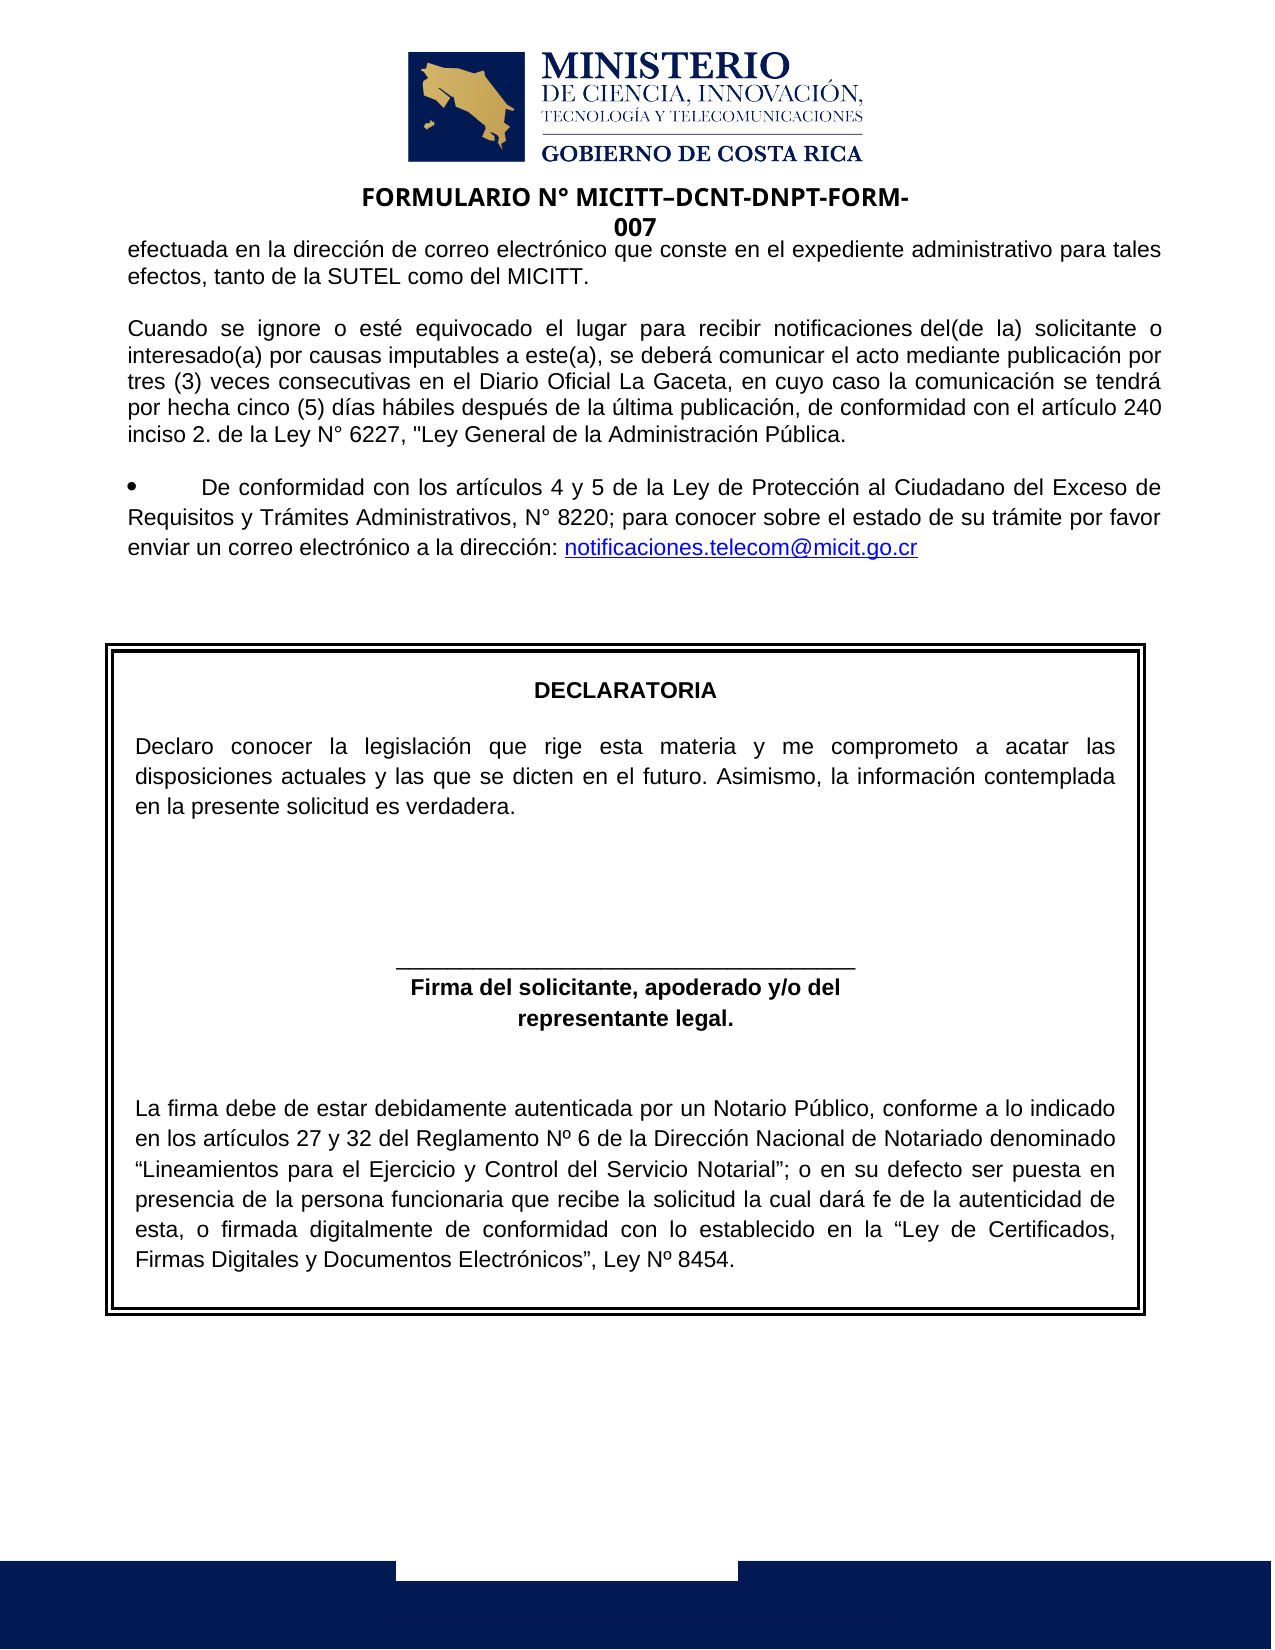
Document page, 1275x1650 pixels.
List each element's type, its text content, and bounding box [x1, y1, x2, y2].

table_header DECLARATORIA Declaro conocer la legislación que rige esta materia y me comprometo a acatar las disposiciones actuales y las que se dicten en el futuro. Asimismo, la información contemplada en la presente solicitud es verdadera. [110, 646, 1141, 823]
table_cell ____________________________________ Firma del solicitante, apoderado y/o del representante legal. La firma debe de estar debidamente autenticada por un Notario Público, conforme a lo indicado en los artículos 27 y 32 del Reglamento Nº 6 de la Dirección Nacional de Notariado denominado “Lineamientos para el Ejercicio y Control del Servicio Notarial”; o en su defecto ser puesta en presencia de la persona funcionaria que recibe la solicitud la cual dará fe de la autenticidad de esta, o firmada digitalmente de conformidad con lo establecido en la “Ley de Certificados, Firmas Digitales y Documentos Electrónicos”, Ley Nº 8454. [114, 944, 1137, 1307]
text efectuada en la dirección de correo electrónico que conste en el expediente administrativo para tales efectos, tanto de la SUTEL como del MICITT. [127, 236, 1162, 289]
text Cuando se ignore o esté equivocado el lugar para recibir notificaciones del(de la) solicitante o interesado(a) por causas imputables a este(a), se deberá comunicar el acto mediante publicación por tres (3) veces consecutivas en el Diario Oficial La Gaceta, en cuyo caso la comunicación se tendrá por hecha cinco (5) días hábiles después de la última publicación, de conformidad con el artículo 240 inciso 2. de la Ley N° 6227, "Ley General de la Administración Pública. [127, 315, 1162, 447]
list De conformidad con los artículos 4 y 5 de la Ley de Protección al Ciudadano del Exceso de Requisitos y Trámites Administrativos, N° 8220; para conocer sobre el estado de su trámite por favor enviar un correo electrónico a la dirección: notificaciones.telecom@micit.go.cr [127, 473, 1162, 561]
table_cell [114, 823, 1137, 944]
